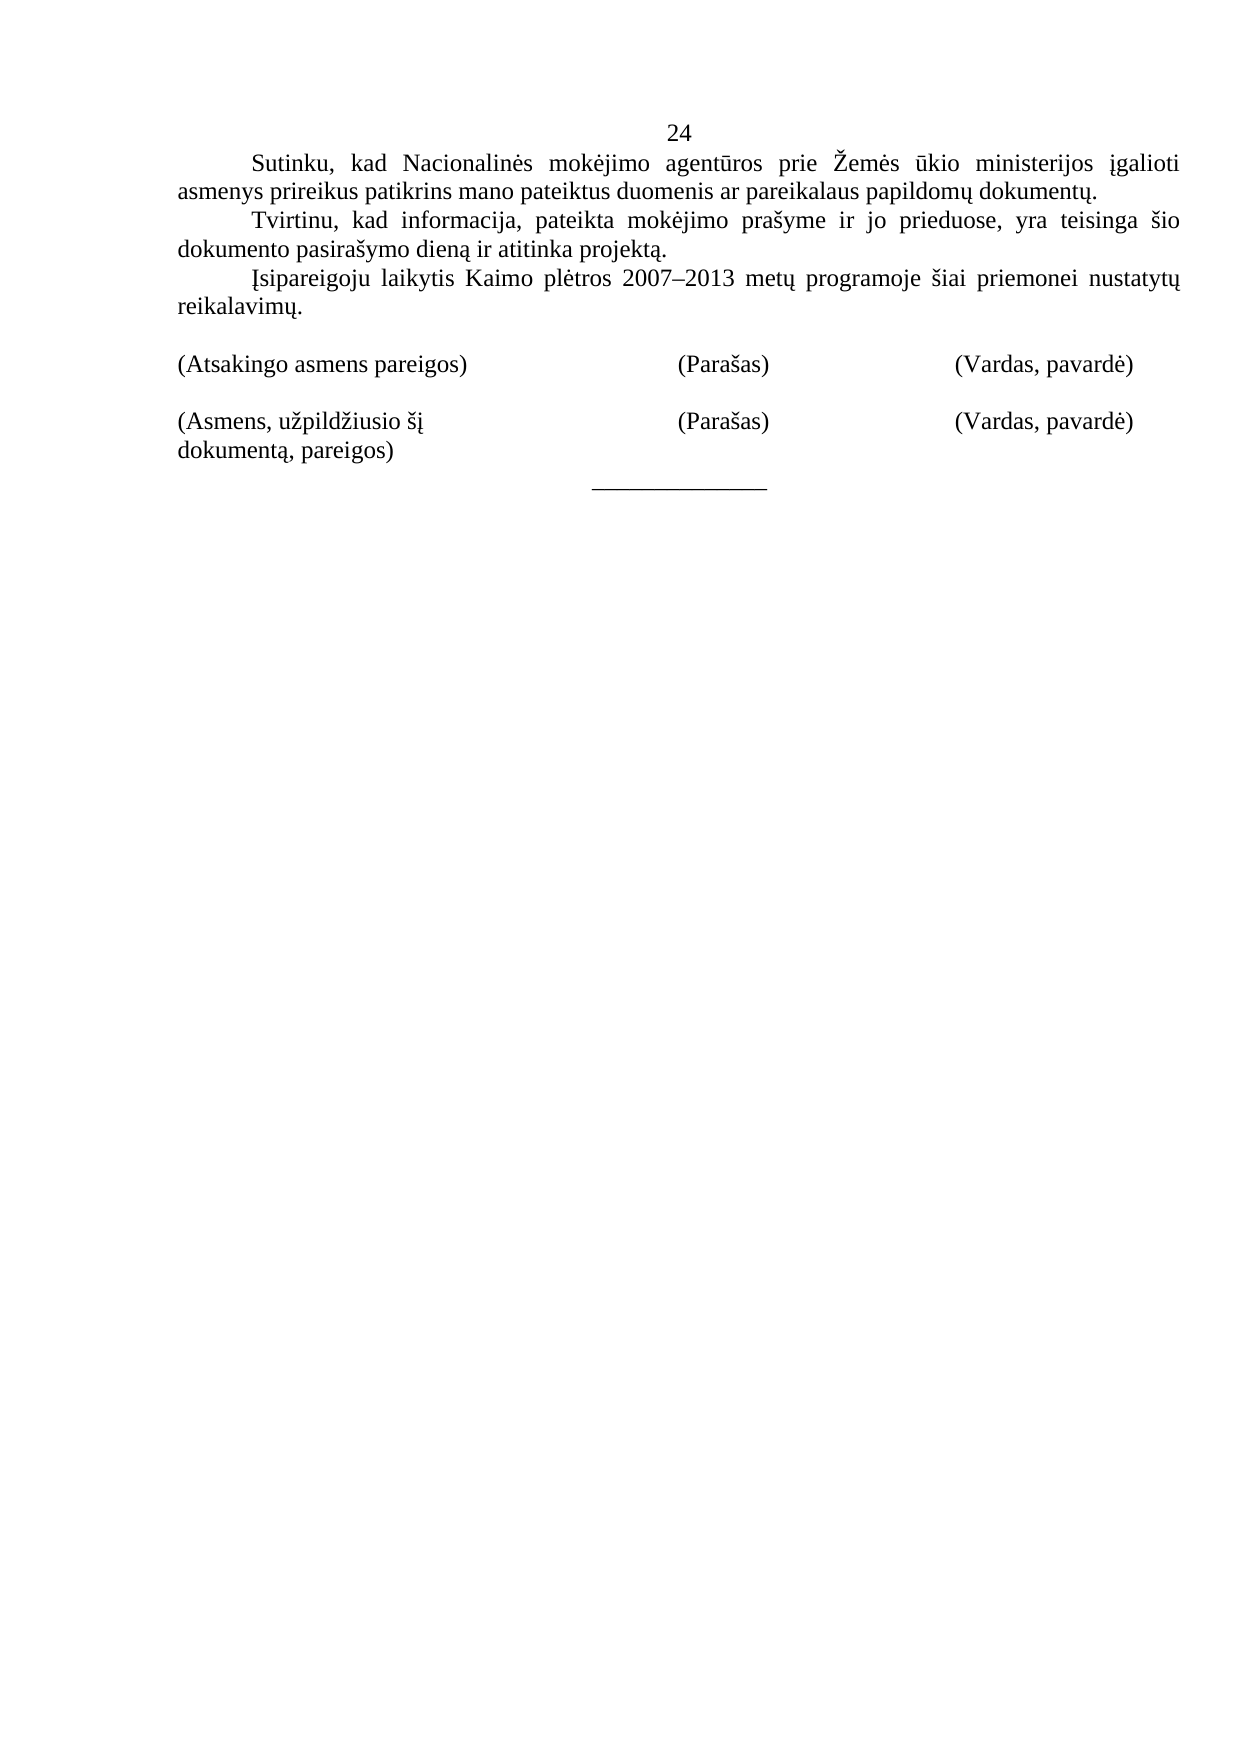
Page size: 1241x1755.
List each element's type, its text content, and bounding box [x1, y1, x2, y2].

text ______________ [177, 464, 1181, 493]
text Sutinku, kad Nacionalinės mokėjimo agentūros prie Žemės ūkio ministerijos įgalioti asmenys prireikus patikrins mano pateiktus duomenis ar pareikalaus papildomų dokumentų. [177, 148, 1181, 205]
text (Asmens, užpildžiusio šį (Parašas) (Vardas, pavardė) [177, 406, 1181, 435]
text Įsipareigoju laikytis Kaimo plėtros 2007–2013 metų programoje šiai priemonei nustatytų reikalavimų. [177, 263, 1181, 320]
text Tvirtinu, kad informacija, pateikta mokėjimo prašyme ir jo prieduose, yra teisinga šio dokumento pasirašymo dieną ir atitinka projektą. [177, 205, 1181, 263]
text dokumentą, pareigos) [177, 435, 1181, 464]
text (Atsakingo asmens pareigos) (Parašas) (Vardas, pavardė) [177, 349, 1181, 378]
